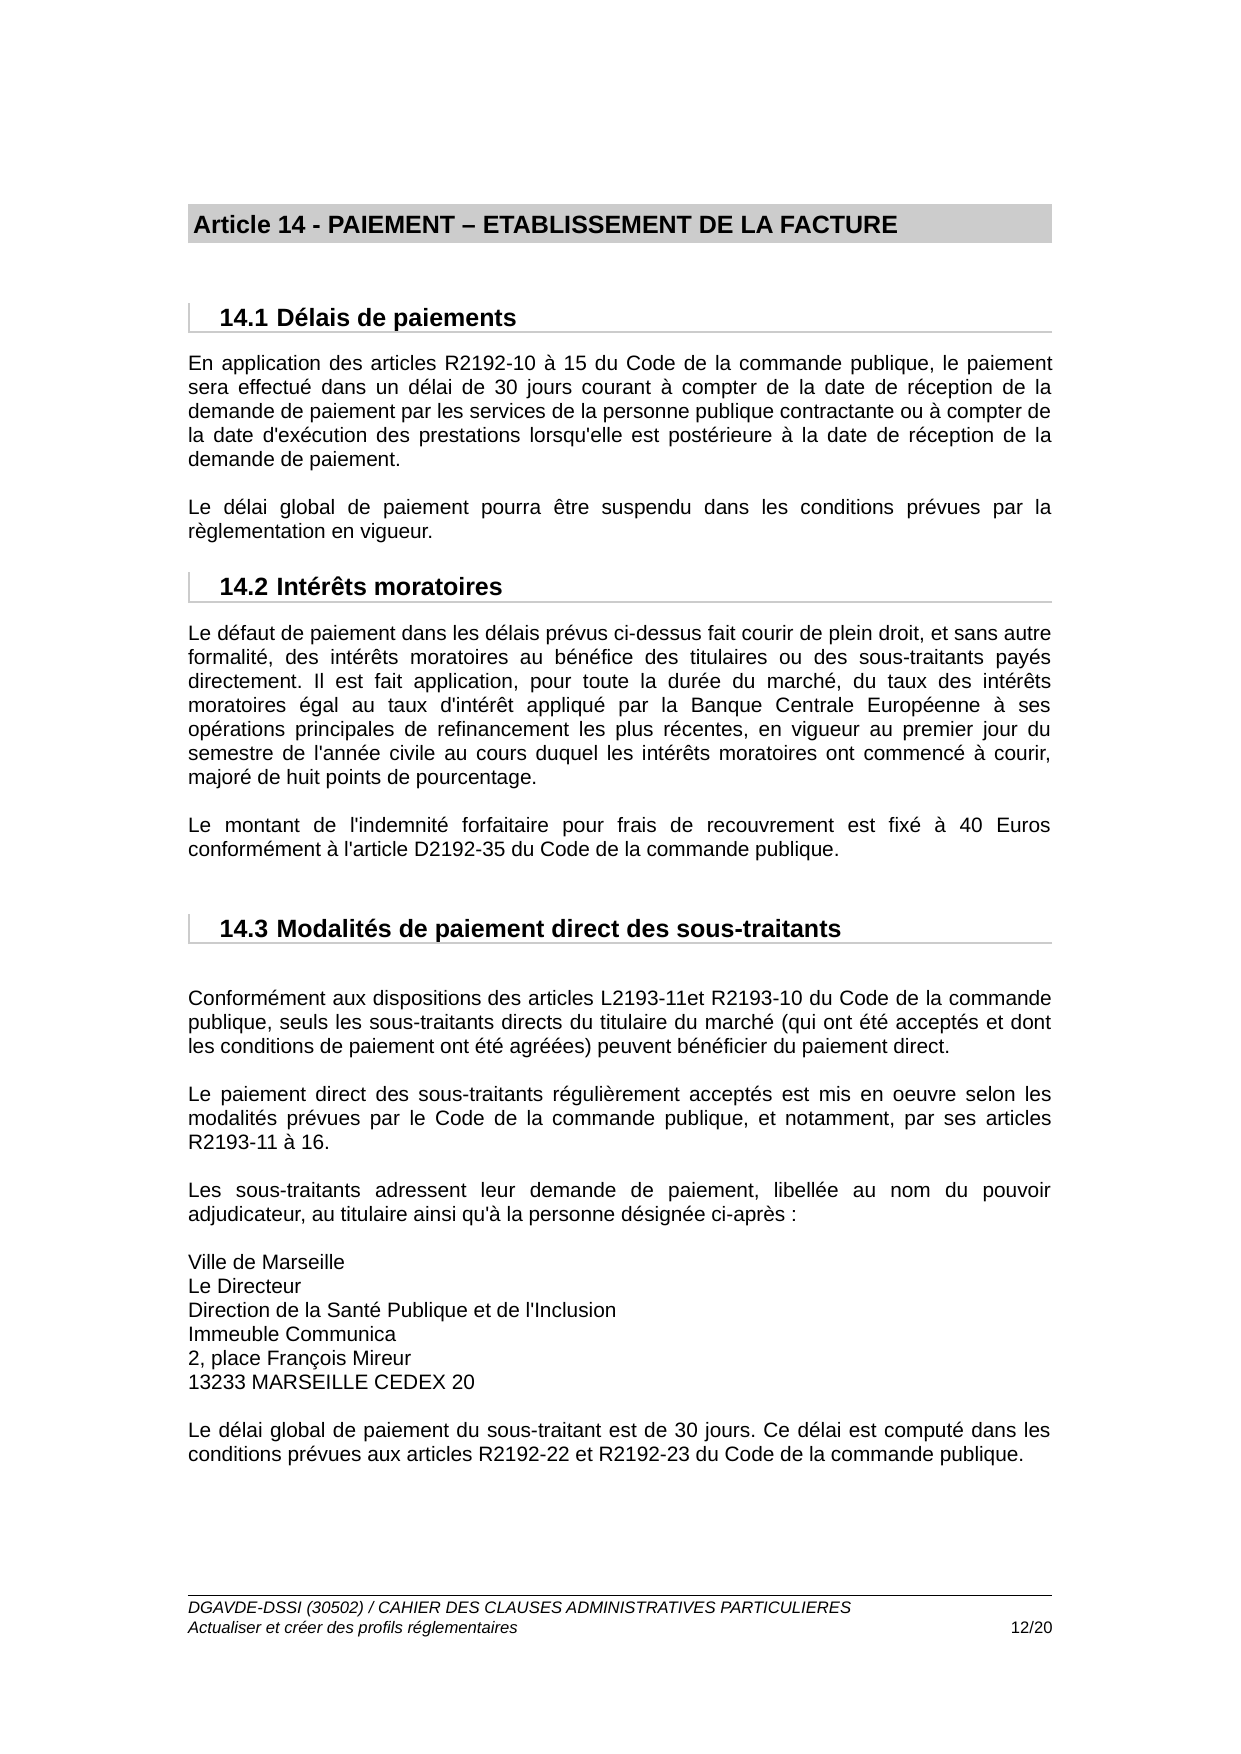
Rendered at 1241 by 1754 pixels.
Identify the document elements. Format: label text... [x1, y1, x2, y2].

text Ville de Marseille [188, 1250, 1052, 1274]
text Immeuble Communica [188, 1322, 1052, 1346]
text 13233 MARSEILLE CEDEX 20 [188, 1369, 1052, 1393]
text Le défaut de paiement dans les délais prévus ci-dessus fait courir de plein droit, et sans autre formalité, des intérêts moratoires au bénéfice des titulaires ou des sous-traitants payés directement. Il est fait application, pour toute la durée du marché, du taux des intérêts moratoires égal au taux d'intérêt appliqué par la Banque Centrale Européenne à ses opérations principales de refinancement les plus récentes, en vigueur au premier jour du semestre de l'année civile au cours duquel les intérêts moratoires ont commencé à courir, majoré de huit points de pourcentage. [188, 621, 1052, 788]
subtitle Modalités de paiement direct des sous-traitants [190, 914, 1052, 942]
subtitle Délais de paiements [188, 302, 1052, 331]
text Conformément aux dispositions des articles L2193-11et R2193-10 du Code de la commande publique, seuls les sous-traitants directs du titulaire du marché (qui ont été acceptés et dont les conditions de paiement ont été agréées) peuvent bénéficier du paiement direct. [188, 986, 1052, 1058]
text 2, place François Mireur [188, 1346, 1052, 1369]
text Le montant de l'indemnité forfaitaire pour frais de recouvrement est fixé à 40 Euros conformément à l'article D2192-35 du Code de la commande publique. [188, 812, 1052, 860]
text Le délai global de paiement pourra être suspendu dans les conditions prévues par la règlementation en vigueur. [188, 495, 1052, 543]
text Le délai global de paiement du sous-traitant est de 30 jours. Ce délai est computé dans les conditions prévues aux articles R2192-22 et R2192-23 du Code de la commande publique. [188, 1417, 1052, 1465]
text Le paiement direct des sous-traitants régulièrement acceptés est mis en oeuvre selon les modalités prévues par le Code de la commande publique, et notamment, par ses articles R2193-11 à 16. [188, 1082, 1052, 1154]
text Les sous-traitants adressent leur demande de paiement, libellée au nom du pouvoir adjudicateur, au titulaire ainsi qu'à la personne désignée ci-après : [188, 1178, 1052, 1226]
text Direction de la Santé Publique et de l'Inclusion [188, 1298, 1052, 1322]
subtitle Intérêts moratoires [190, 572, 1052, 601]
subtitle PAIEMENT – ETABLISSEMENT DE LA FACTURE [190, 207, 1050, 241]
text Le Directeur [188, 1274, 1052, 1298]
text En application des articles R2192-10 à 15 du Code de la commande publique, le paiement sera effectué dans un délai de 30 jours courant à compter de la date de réception de la demande de paiement par les services de la personne publique contractante ou à compter de la date d'exécution des prestations lorsqu'elle est postérieure à la date de réception de la demande de paiement. [188, 351, 1052, 471]
